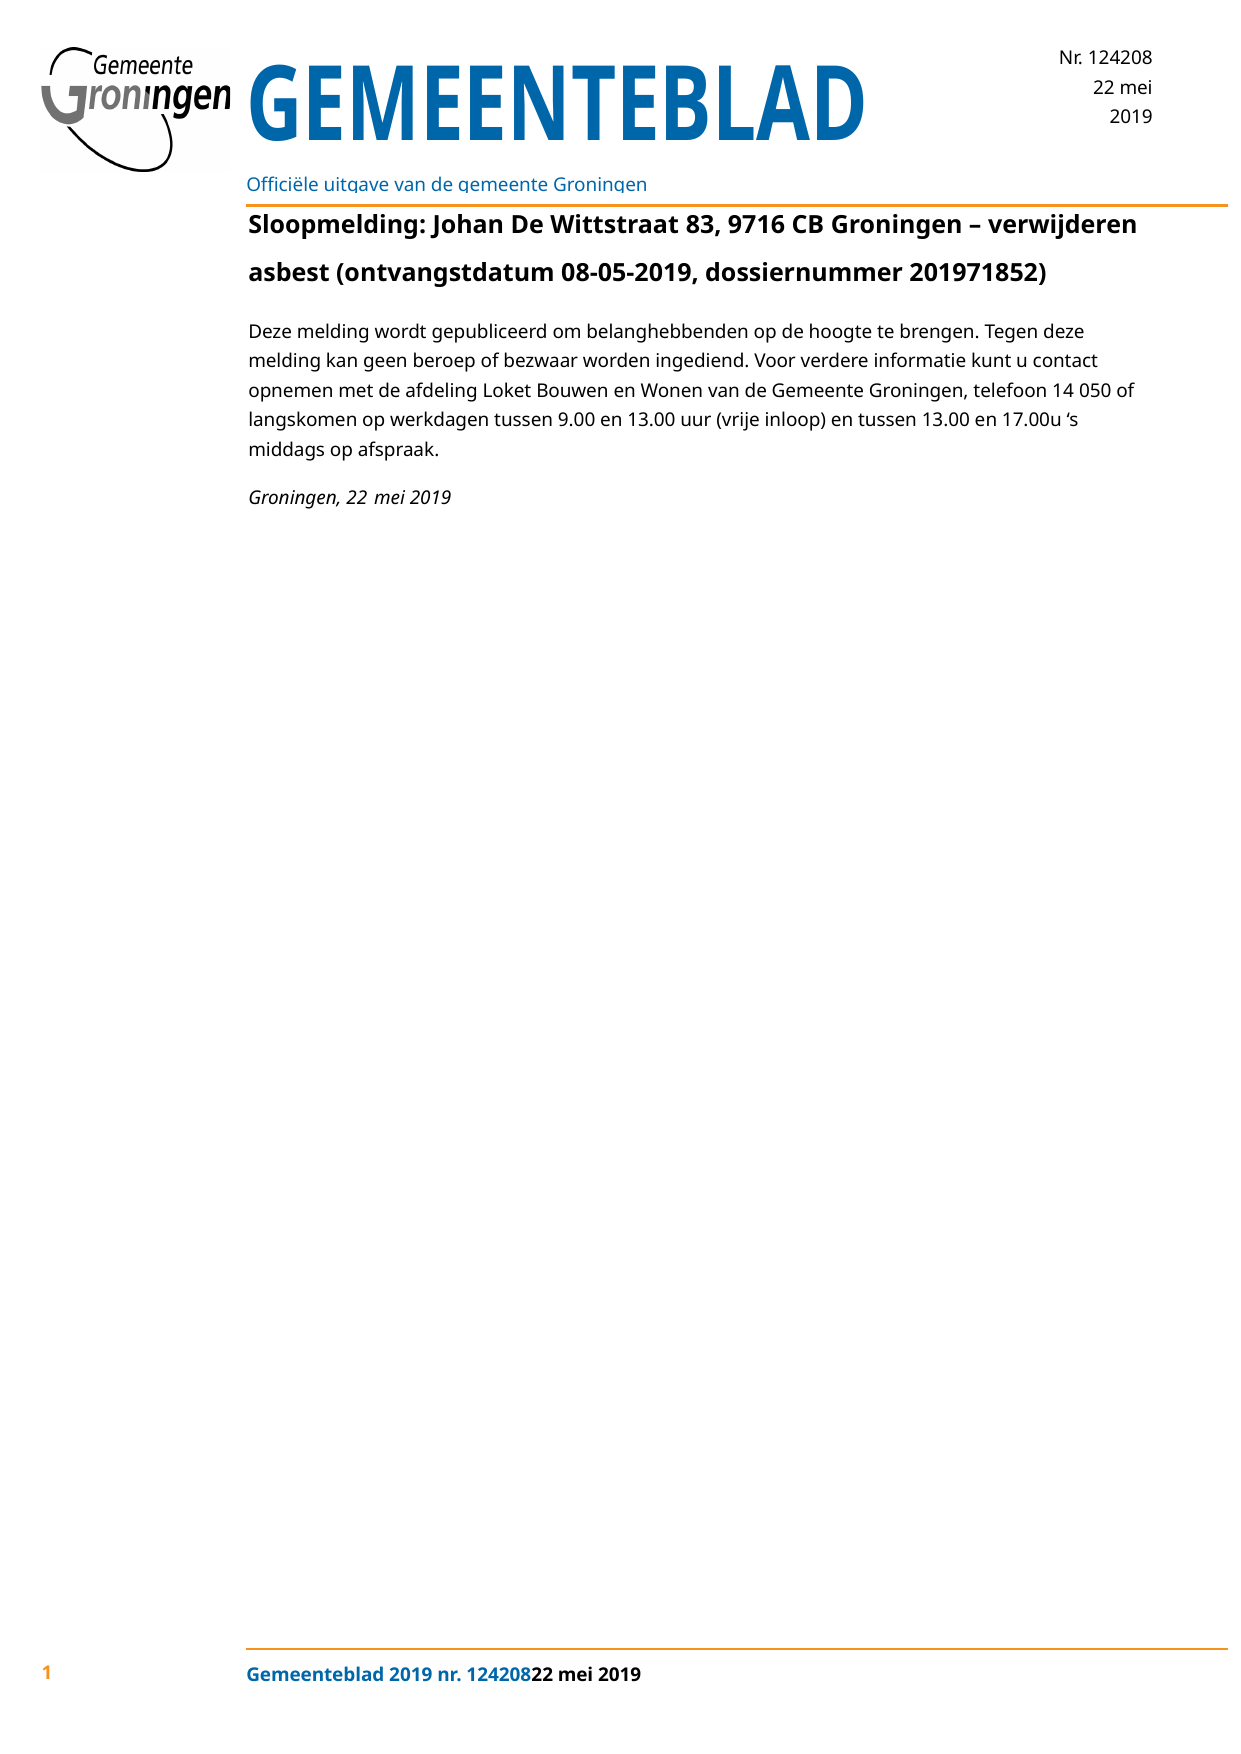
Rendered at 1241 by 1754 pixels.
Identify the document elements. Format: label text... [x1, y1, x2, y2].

text Deze melding wordt gepubliceerd om belanghebbenden op de hoogte te brengen. Tegen deze melding kan geen beroep of bezwaar worden ingediend. Voor verdere informatie kunt u contact opnemen met de afdeling Loket Bouwen en Wonen van de Gemeente Groningen, telefoon 14 050 of langskomen op werkdagen tussen 9.00 en 13.00 uur (vrije inloop) en tussen 13.00 en 17.00u ‘s middags op afspraak. [248, 318, 1152, 462]
text Sloopmelding: Johan De Wittstraat 83, 9716 CB Groningen – verwijderen asbest (ontvangstdatum 08-05-2019, dossiernummer 201971852) [248, 207, 1152, 288]
picture [41, 47, 231, 172]
text Groningen, 22 mei 2019 [248, 484, 1152, 510]
